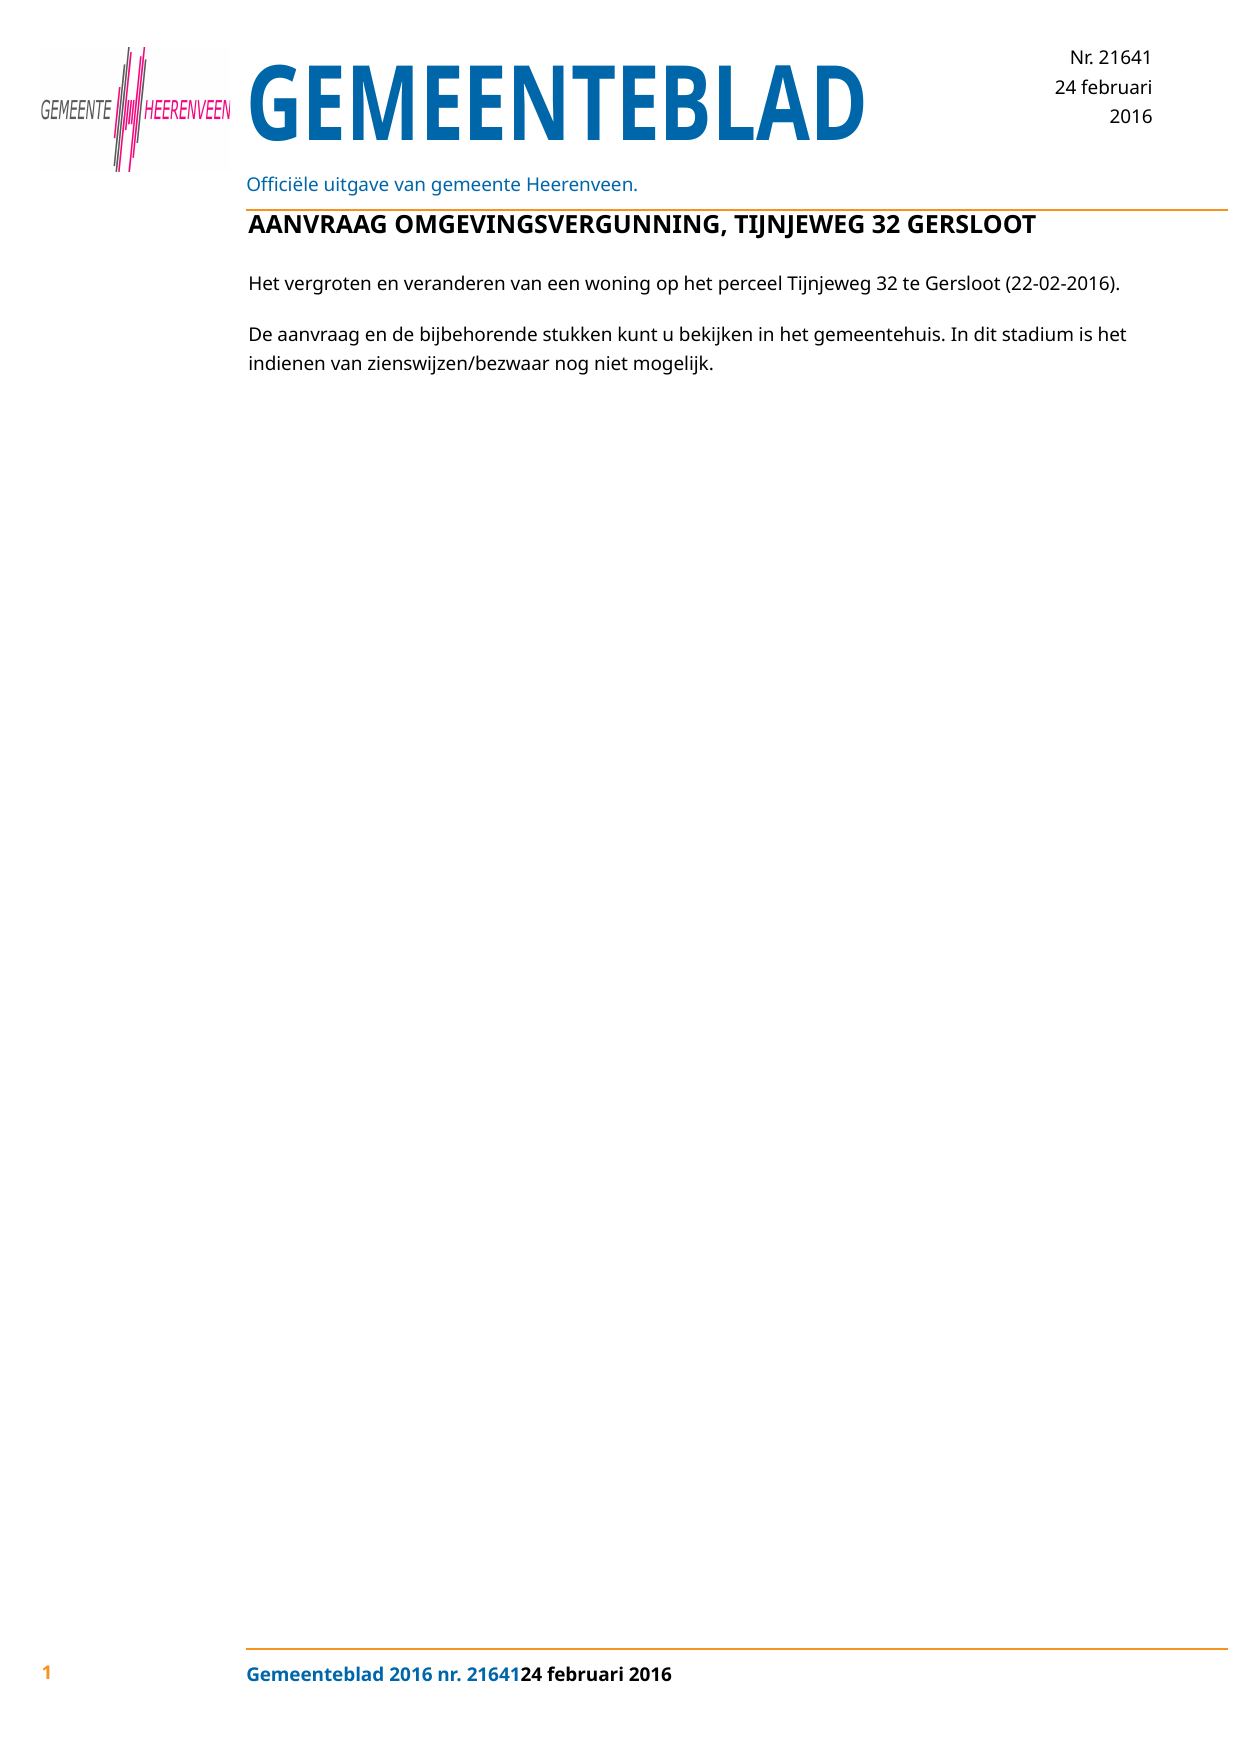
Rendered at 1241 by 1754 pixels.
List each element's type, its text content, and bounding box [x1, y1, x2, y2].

picture [41, 47, 231, 172]
text De aanvraag en de bijbehorende stukken kunt u bekijken in het gemeentehuis. In dit stadium is het indienen van zienswijzen/bezwaar nog niet mogelijk. [248, 321, 1152, 376]
text AANVRAAG OMGEVINGSVERGUNNING, TIJNJEWEG 32 GERSLOOT [248, 211, 1152, 241]
text Het vergroten en veranderen van een woning op het perceel Tijnjeweg 32 te Gersloot (22-02-2016). [248, 270, 1152, 296]
